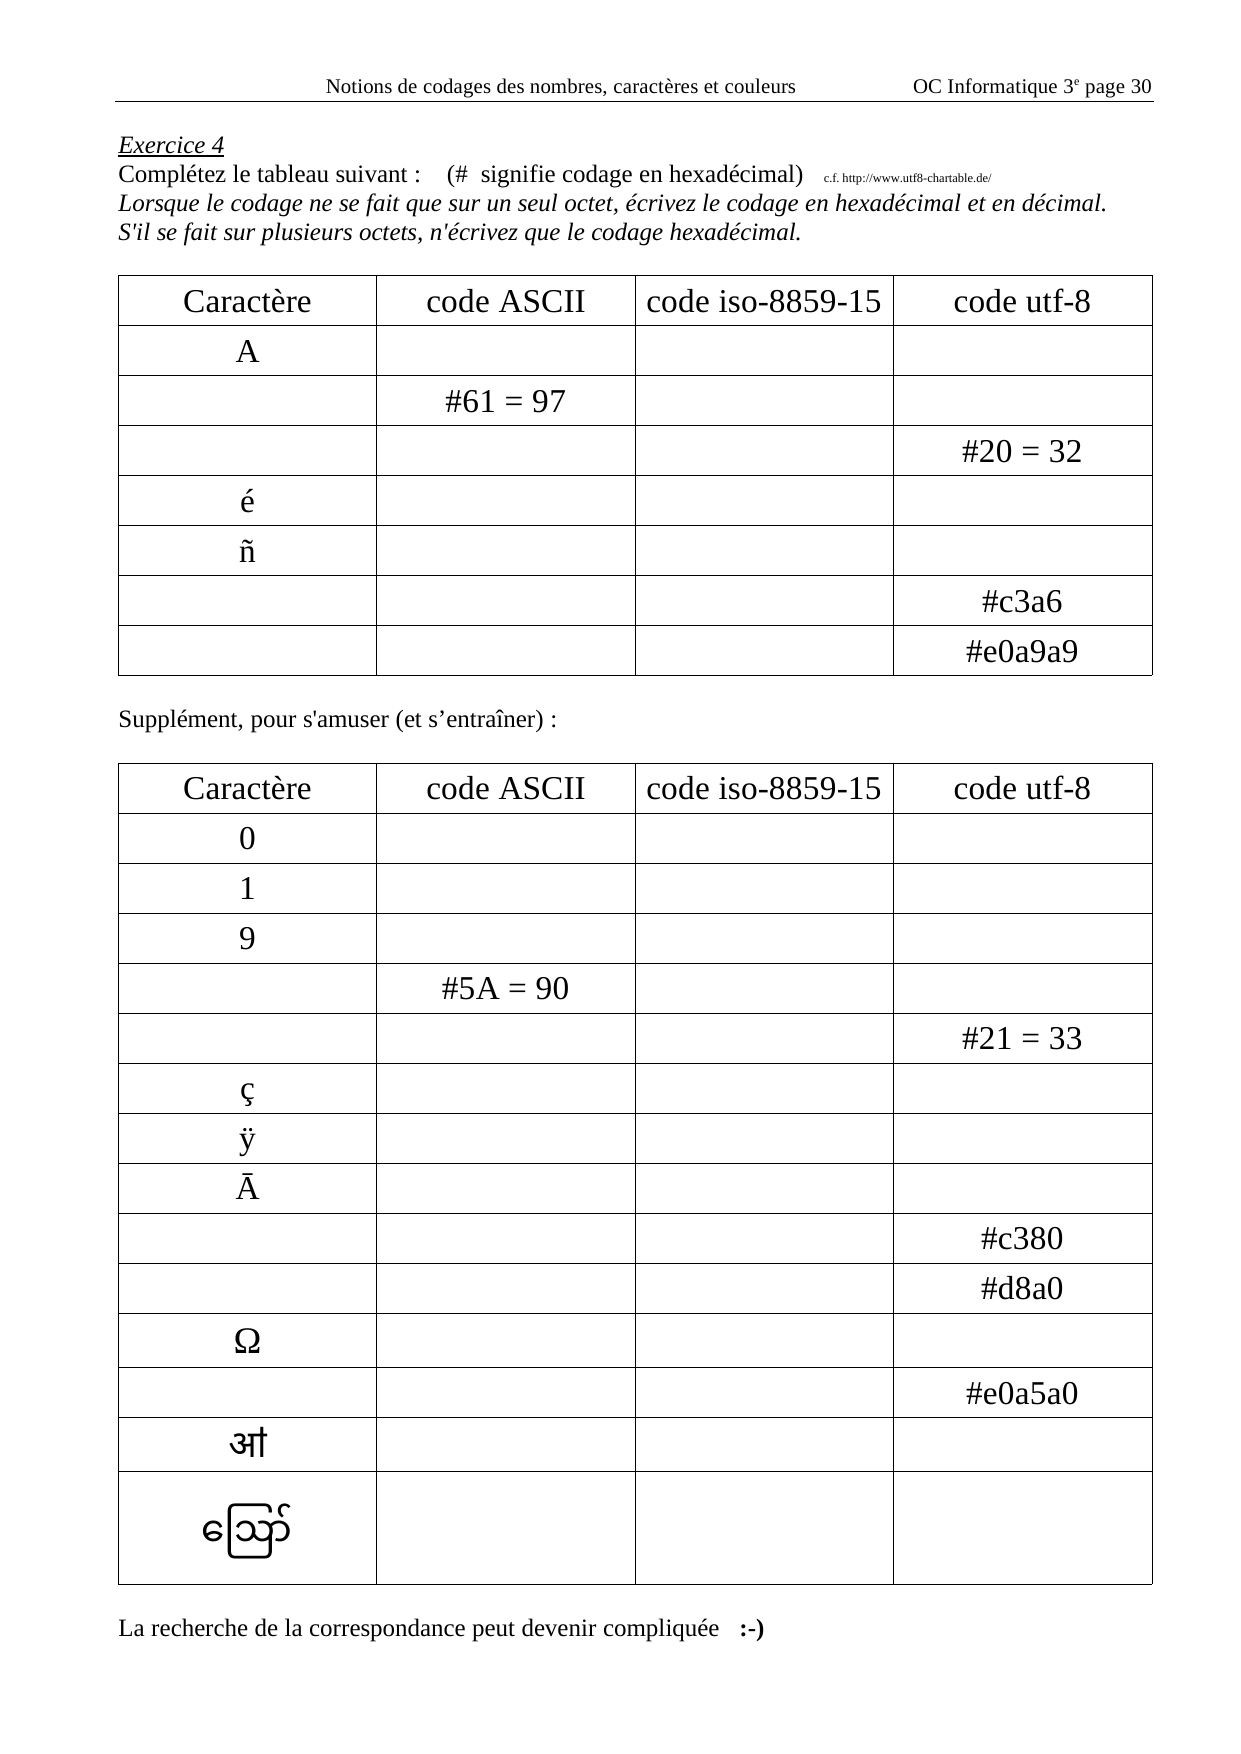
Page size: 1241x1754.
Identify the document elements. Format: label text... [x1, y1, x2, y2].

table_cell / [636, 1264, 893, 1312]
table_cell é [119, 476, 376, 525]
table_cell #31 = 49 [636, 864, 893, 912]
table_cell #41 = 65 [636, 326, 893, 375]
table_cell #30 = 48 [636, 814, 893, 862]
table_cell ç [119, 1064, 376, 1112]
table_cell #C0 = 192 [636, 1214, 893, 1262]
table_header code ASCII [377, 764, 635, 812]
table_cell #c3b1 [894, 526, 1152, 575]
table_cell #e0a9a9 [894, 626, 1152, 675]
table_cell espace [119, 426, 376, 475]
table_cell a [119, 376, 376, 425]
table_cell / [636, 1368, 893, 1417]
table_cell ÿ [119, 1114, 376, 1162]
table_cell #21 = 33 [636, 1014, 893, 1062]
table_cell #c3a6 [894, 576, 1152, 625]
table_cell #d8a0 [894, 1264, 1152, 1312]
table_cell #E7 = 231 [636, 1064, 893, 1112]
table_cell ဪ [119, 1472, 376, 1584]
table_cell / [377, 626, 635, 675]
table_cell #e0a5b4 [894, 1418, 1152, 1471]
table_cell ñ [119, 526, 376, 575]
table_cell / [636, 1472, 893, 1584]
table_header Caractère [119, 276, 376, 325]
table_cell #61 = 97 [636, 376, 893, 425]
table_cell / [636, 626, 893, 675]
table_cell #c3a9 [894, 476, 1152, 525]
table_cell #5A = 90 [377, 964, 635, 1012]
table_cell #5A = 90 [894, 964, 1152, 1012]
table_cell #39 = 57 [636, 914, 893, 962]
table_cell / [636, 1164, 893, 1212]
table_cell #30 = 48 [377, 814, 635, 862]
table_cell / [377, 576, 635, 625]
table_cell / [377, 526, 635, 575]
table_cell #cea9 [894, 1314, 1152, 1367]
table_cell ؠ [119, 1264, 376, 1312]
table_cell #21 = 33 [377, 1014, 635, 1062]
table_cell #21 = 33 [894, 1014, 1152, 1062]
table_cell / [377, 1164, 635, 1212]
table_cell #41 = 65 [377, 326, 635, 375]
text Lorsque le codage ne se fait que sur un seul octet, écrivez le codage en hexadécimal et en décimal. [118, 188, 1152, 217]
table_cell ॴ [119, 1418, 376, 1471]
table_cell À [119, 1214, 376, 1262]
table_cell #FF = 255 [636, 1114, 893, 1162]
table_cell ॠ [119, 1368, 376, 1417]
table_cell #c3bf [894, 1114, 1152, 1162]
table_cell Ω [119, 1314, 376, 1367]
table_cell #31 = 49 [377, 864, 635, 912]
table_header code utf-8 [894, 276, 1152, 325]
table_cell / [377, 1314, 635, 1367]
table_cell #39 = 57 [377, 914, 635, 962]
text Supplément, pour s'amuser (et s’entraîner) : [118, 704, 1152, 733]
table_cell 9 [119, 914, 376, 962]
table_cell / [377, 1368, 635, 1417]
table_cell #E6 = 230 [636, 576, 893, 625]
text La recherche de la correspondance peut devenir compliquée :-) [118, 1613, 1152, 1642]
table_cell / [636, 1314, 893, 1367]
table_cell / [377, 1418, 635, 1471]
table_cell #e180aa [894, 1472, 1152, 1584]
table_cell #20 = 32 [636, 426, 893, 475]
text Exercice 4 [118, 130, 1152, 159]
table_cell 1 [119, 864, 376, 912]
table_cell æ [119, 576, 376, 625]
table_cell #c3a7 [894, 1064, 1152, 1112]
table_cell #c380 [894, 1214, 1152, 1262]
table_cell #E9 = 233 [636, 476, 893, 525]
table_cell 0 [119, 814, 376, 862]
table_cell ! [119, 1014, 376, 1062]
table_cell Z [119, 964, 376, 1012]
table_cell #39 = 57 [894, 914, 1152, 962]
text S'il se fait sur plusieurs octets, n'écrivez que le codage hexadécimal. [118, 217, 1152, 246]
table_header Caractère [119, 764, 376, 812]
table_cell / [636, 1418, 893, 1471]
table_cell Ā [119, 1164, 376, 1212]
table_cell #41 = 65 [894, 326, 1152, 375]
table_cell / [377, 476, 635, 525]
text Complétez le tableau suivant : (# signifie codage en hexadécimal) c.f. http://www.utf8-chartable.de/ [118, 159, 1152, 188]
table_cell #F1 = 241 [636, 526, 893, 575]
table_cell #31 = 49 [894, 864, 1152, 912]
table_cell #c480 [894, 1164, 1152, 1212]
table_header code utf-8 [894, 764, 1152, 812]
table_header code iso-8859-15 [636, 764, 893, 812]
table_cell / [377, 1214, 635, 1262]
table_cell #20 = 32 [377, 426, 635, 475]
table_header code iso-8859-15 [636, 276, 893, 325]
table_cell #61 = 97 [377, 376, 635, 425]
table_cell #61 = 97 [894, 376, 1152, 425]
table_cell ੩ [119, 626, 376, 675]
table_cell / [377, 1064, 635, 1112]
table_cell / [377, 1264, 635, 1312]
table_cell A [119, 326, 376, 375]
table_cell #30 = 48 [894, 814, 1152, 862]
table_cell #e0a5a0 [894, 1368, 1152, 1417]
table_cell #5A = 90 [636, 964, 893, 1012]
table_header code ASCII [377, 276, 635, 325]
table_cell #20 = 32 [894, 426, 1152, 475]
table_cell / [377, 1472, 635, 1584]
table_cell / [377, 1114, 635, 1162]
